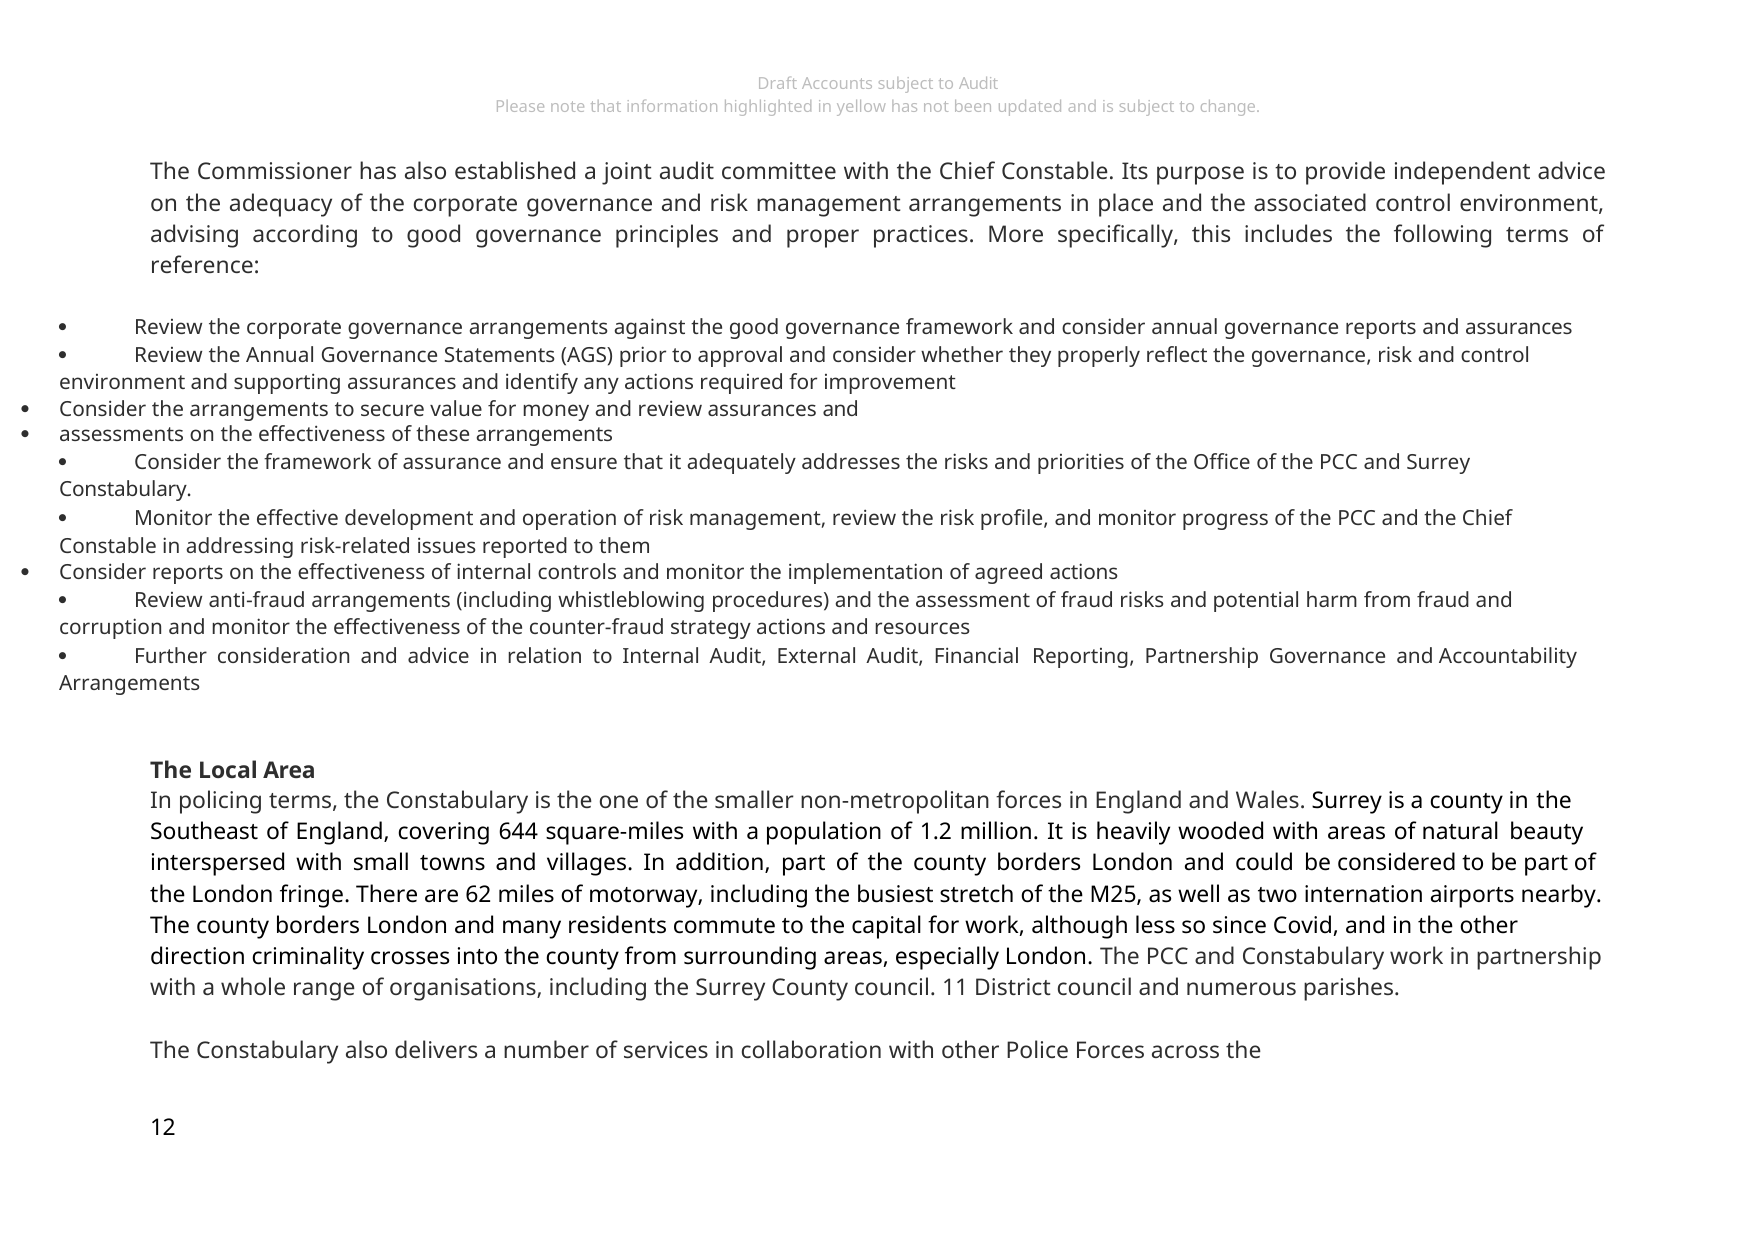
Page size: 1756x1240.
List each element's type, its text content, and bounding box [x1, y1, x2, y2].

text Please note that information highlighted in yellow has not been updated and is subject to change. [159, 94, 1596, 117]
list Review anti-fraud arrangements (including whistleblowing procedures) and the assessment of fraud risks and potential harm from fraud and corruption and monitor the effectiveness of the counter-fraud strategy actions and resources [59, 585, 1604, 641]
list assessments on the effectiveness of these arrangements [21, 421, 1726, 447]
text Draft Accounts subject to Audit [160, 72, 1596, 94]
text The Commissioner has also established a joint audit committee with the Chief Constable. Its purpose is to provide independent advice on the adequacy of the corporate governance and risk management arrangements in place and the associated control environment, advising according to good governance principles and proper practices. More specifically, this includes the following terms of reference: [150, 155, 1606, 280]
text The Local Area [150, 756, 1726, 784]
list Consider reports on the effectiveness of internal controls and monitor the implementation of agreed actions [21, 559, 1726, 585]
list Review the corporate governance arrangements against the good governance framework and consider annual governance reports and assurances [59, 312, 1605, 340]
list Consider the framework of assurance and ensure that it adequately addresses the risks and priorities of the Office of the PCC and Surrey Constabulary. [59, 447, 1606, 503]
list Consider the arrangements to secure value for money and review assurances and [21, 396, 1726, 421]
list Review the Annual Governance Statements (AGS) prior to approval and consider whether they properly reflect the governance, risk and control environment and supporting assurances and identify any actions required for improvement [59, 340, 1605, 396]
list Monitor the effective development and operation of risk management, review the risk profile, and monitor progress of the PCC and the Chief Constable in addressing risk-related issues reported to them [59, 503, 1606, 559]
text In policing terms, the Constabulary is the one of the smaller non-metropolitan forces in England and Wales. Surrey is a county in the Southeast of England, covering 644 square-miles with a population of 1.2 million. It is heavily wooded with areas of natural beauty interspersed with small towns and villages. In addition, part of the county borders London and could be considered to be part of the London fringe. There are 62 miles of motorway, including the busiest stretch of the M25, as well as two internation airports nearby. The county borders London and many residents commute to the capital for work, although less so since Covid, and in the other direction criminality crosses into the county from surrounding areas, especially London. The PCC and Constabulary work in partnership with a whole range of organisations, including the Surrey County council. 11 District council and numerous parishes. [150, 784, 1606, 1003]
text The Constabulary also delivers a number of services in collaboration with other Police Forces across the [150, 1034, 1288, 1065]
list Further consideration and advice in relation to Internal Audit, External Audit, Financial Reporting, Partnership Governance and Accountability Arrangements [59, 641, 1605, 697]
